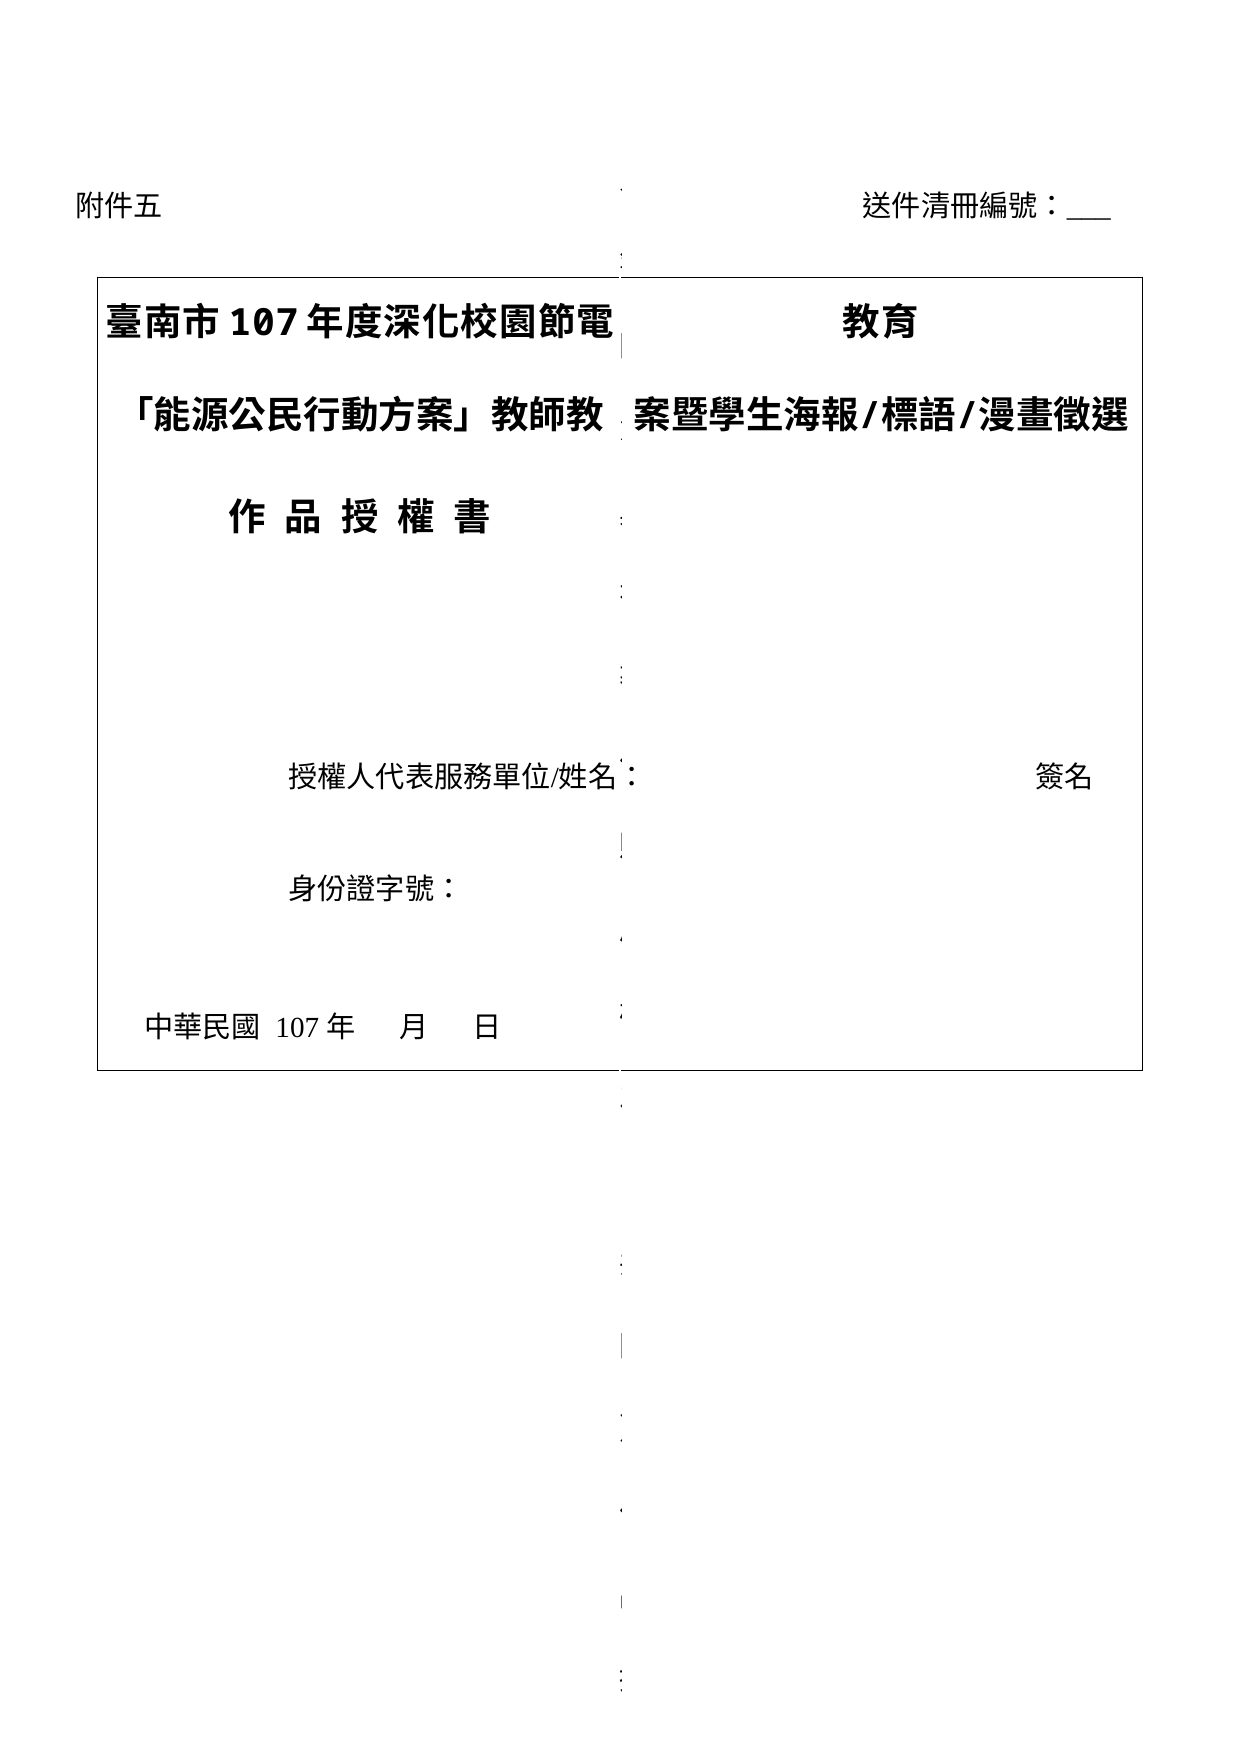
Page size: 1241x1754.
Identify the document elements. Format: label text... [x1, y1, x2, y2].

text 附件五 送件清冊編號：___ [75, 162, 619, 225]
table_cell 中華民國 107 年 月 日 [621, 933, 1142, 1070]
table_cell [98, 708, 285, 820]
table_cell [660, 820, 1142, 933]
table_cell 授權人代表服務單位/姓名： [285, 708, 619, 820]
table_cell 中華民國 107 年 月 日 [98, 933, 619, 1070]
table_cell 身份證字號： [621, 820, 660, 933]
table_cell [98, 820, 285, 933]
table_cell 身份證字號： [285, 820, 619, 933]
table_header 臺南市107年度深化校園節電教育 「能源公民行動方案」教師教案暨學生海報/標語/漫畫徵選 作 品 授 權 書 [98, 0, 1142, 1754]
table_cell 授權人代表服務單位/姓名： [621, 708, 660, 820]
table_cell 簽名 [660, 708, 1142, 820]
text 附件五 送件清冊編號：___ [621, 162, 1165, 225]
